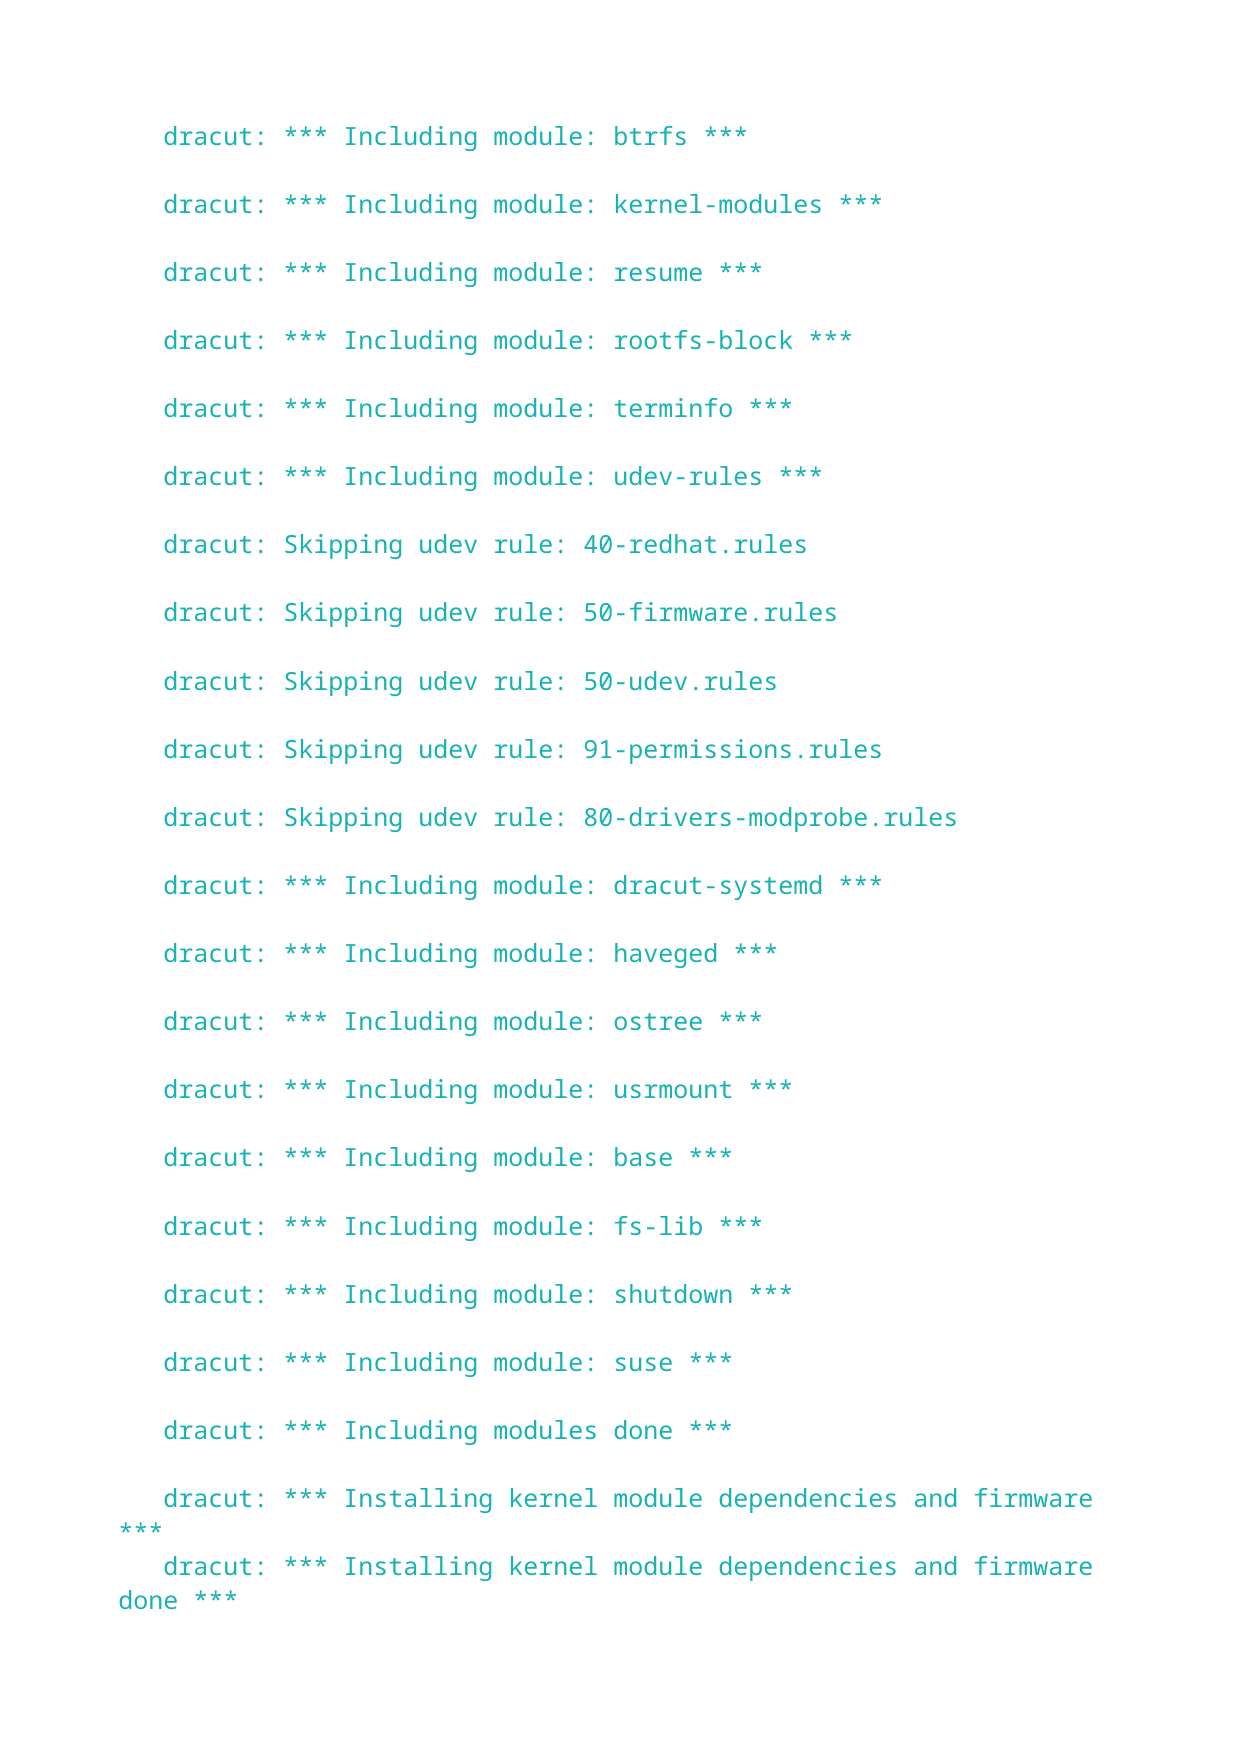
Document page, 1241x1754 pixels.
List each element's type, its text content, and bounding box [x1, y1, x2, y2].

text dracut: *** Including module: btrfs *** dracut: *** Including module: kernel-modules *** dracut: *** Including module: resume *** dracut: *** Including module: rootfs-block *** dracut: *** Including module: terminfo *** dracut: *** Including module: udev-rules *** dracut: Skipping udev rule: 40-redhat.rules dracut: Skipping udev rule: 50-firmware.rules dracut: Skipping udev rule: 50-udev.rules dracut: Skipping udev rule: 91-permissions.rules dracut: Skipping udev rule: 80-drivers-modprobe.rules dracut: *** Including module: dracut-systemd *** dracut: *** Including module: haveged *** dracut: *** Including module: ostree *** dracut: *** Including module: usrmount *** dracut: *** Including module: base *** dracut: *** Including module: fs-lib *** dracut: *** Including module: shutdown *** dracut: *** Including module: suse *** dracut: *** Including modules done *** dracut: *** Installing kernel module dependencies and firmware *** dracut: *** Installing kernel module dependencies and firmware done *** [118, 118, 1122, 1617]
